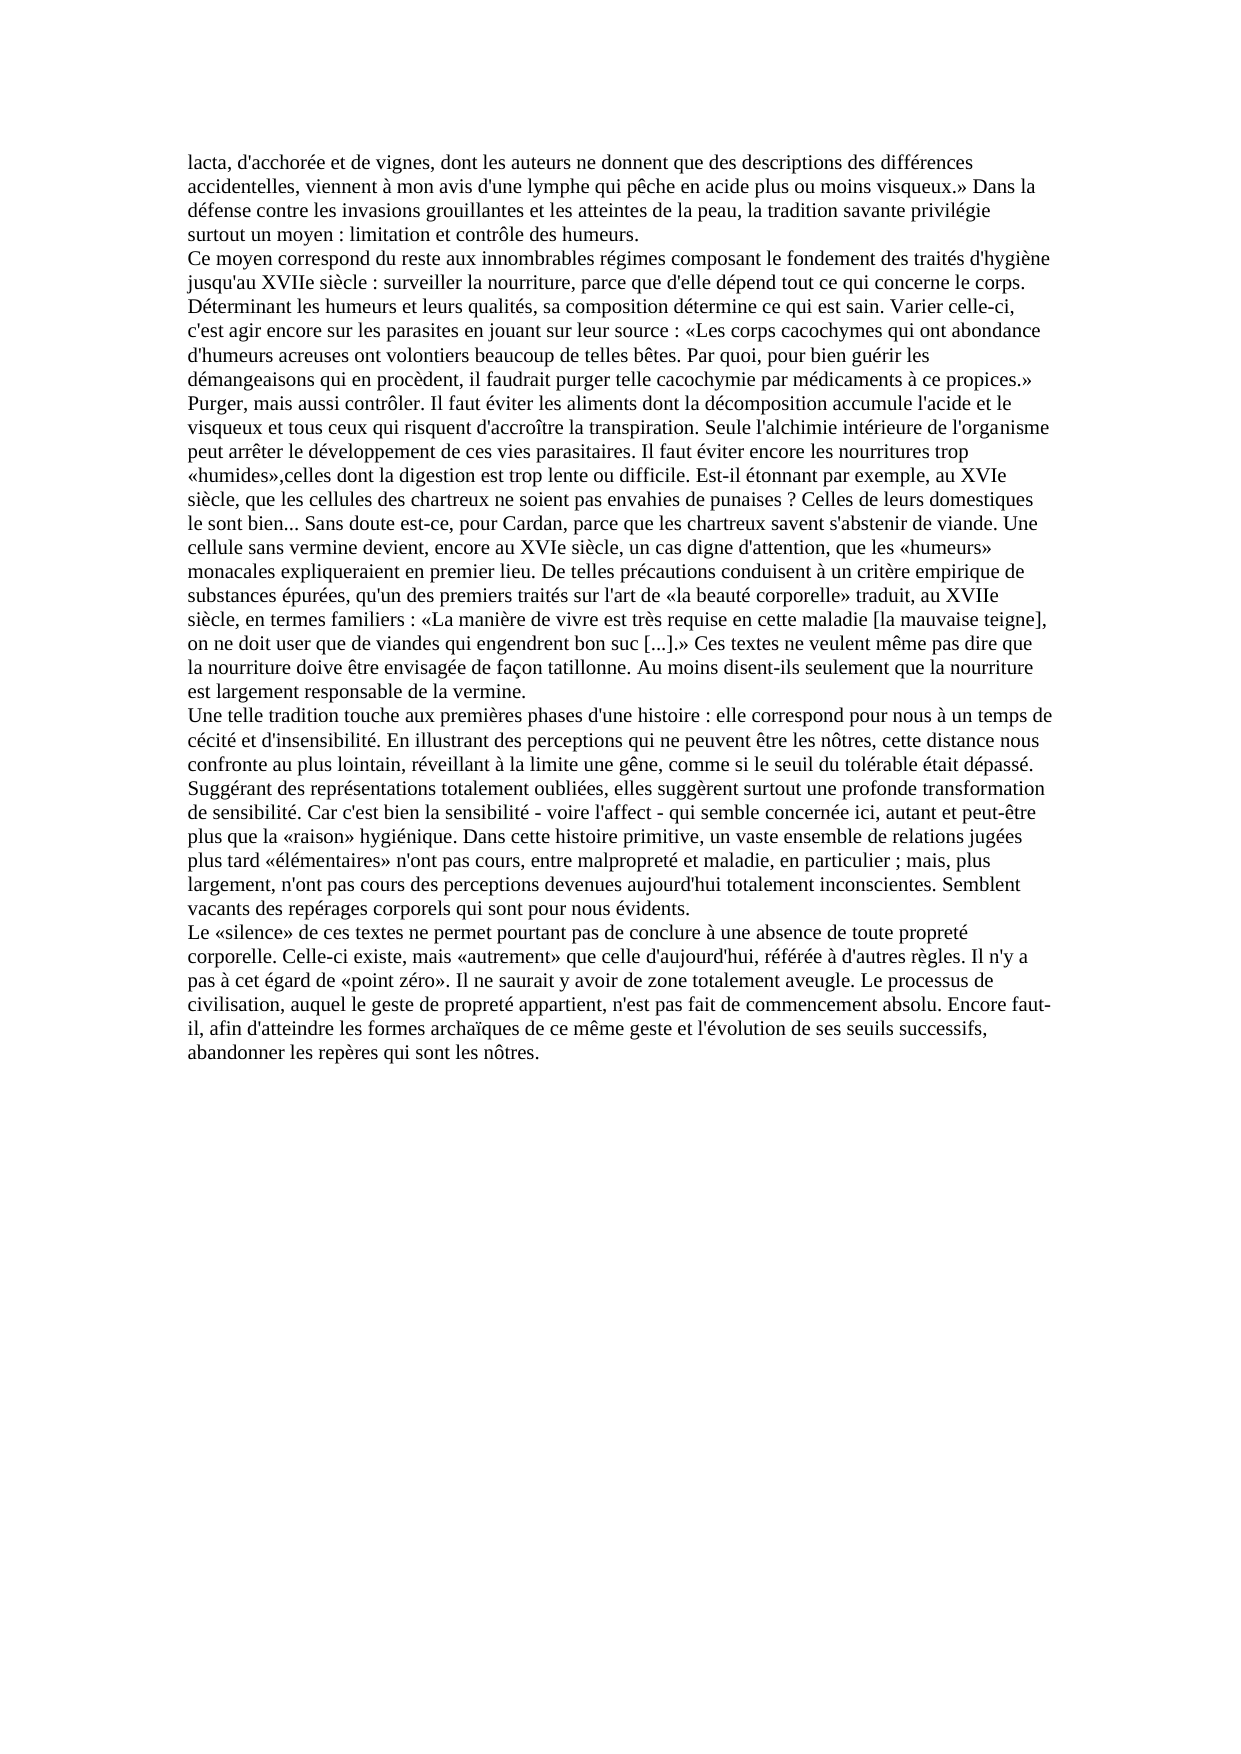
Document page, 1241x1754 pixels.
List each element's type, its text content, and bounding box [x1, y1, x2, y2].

text Le «silence» de ces textes ne permet pourtant pas de conclure à une absence de toute propreté corporelle. Celle-ci existe, mais «autrement» que celle d'aujourd'hui, référée à d'autres règles. Il n'y a pas à cet égard de «point zéro». Il ne saurait y avoir de zone totalement aveugle. Le processus de civilisation, auquel le geste de propreté appartient, n'est pas fait de commencement absolu. Encore faut-il, afin d'atteindre les formes archaïques de ce même geste et l'évolution de ses seuils successifs, abandonner les repères qui sont les nôtres. [187, 920, 1053, 1064]
text Ce moyen correspond du reste aux innombrables régimes composant le fondement des traités d'hygiène jusqu'au XVIIe siè­cle : surveiller la nourriture, parce que d'elle dépend tout ce qui concerne le corps. Déterminant les humeurs et leurs qualités, sa composition détermine ce qui est sain. Varier celle-ci, c'est agir encore sur les parasites en jouant sur leur source : «Les corps cacochymes qui ont abondance d'humeurs acreuses ont volontiers beaucoup de telles bêtes. Par quoi, pour bien guérir les démangeaisons qui en procèdent, il faudrait purger telle cacochymie par médicaments à ce propices.» Purger, mais aussi contrôler. Il faut éviter les aliments dont la décomposition accumule l'acide et le visqueux et tous ceux qui risquent d'accroître la transpiration. Seule l'alchimie intérieure de l'orga­nisme peut arrêter le développement de ces vies parasitaires. Il faut éviter encore les nourritures trop «humides»,celles dont la digestion est trop lente ou difficile. Est-il étonnant par exemple, au XVIe siècle, que les cellules des chartreux ne soient pas envahies de punaises ? Celles de leurs domestiques le sont bien... Sans doute est-ce, pour Cardan, parce que les chartreux savent s'abstenir de viande. Une cellule sans vermine devient, encore au XVIe siècle, un cas digne d'attention, que les «humeurs» monacales expliqueraient en premier lieu. De telles précautions conduisent à un critère empirique de subs­tances épurées, qu'un des premiers traités sur l'art de «la beauté corporelle» traduit, au XVIIe siècle, en termes familiers : «La manière de vivre est très requise en cette maladie [la mauvaise teigne], on ne doit user que de viandes qui engendrent bon suc [...].» Ces textes ne veulent même pas dire que la nourriture doive être envisagée de façon tatillonne. Au moins disent-ils seulement que la nourriture est largement responsable de la vermine. [187, 246, 1053, 703]
text lacta, d'acchorée et de vignes, dont les auteurs ne donnent que des descriptions des différences accidentelles, viennent à mon avis d'une lymphe qui pêche en acide plus ou moins visqueux.» Dans la défense contre les invasions grouil­lantes et les atteintes de la peau, la tradition savante privilégie surtout un moyen : limitation et contrôle des humeurs. [187, 150, 1053, 246]
text Une telle tradition touche aux premières phases d'une histoire : elle correspond pour nous à un temps de cécité et d'insensibilité. En illustrant des perceptions qui ne peuvent être les nôtres, cette distance nous confronte au plus lointain, réveillant à la limite une gêne, comme si le seuil du tolérable était dépassé. Suggérant des représentations totalement oubliées, elles suggèrent surtout une profonde transformation de sensibilité. Car c'est bien la sensibilité - voire l'affect - qui semble concernée ici, autant et peut-être plus que la «raison» hygiénique. Dans cette histoire primitive, un vaste ensemble de relations jugées plus tard «élémentaires» n'ont pas cours, entre malpropreté et maladie, en particulier ; mais, plus largement, n'ont pas cours des perceptions devenues aujourd'hui totalement inconscientes. Semblent vacants des repérages cor­porels qui sont pour nous évidents. [187, 703, 1053, 920]
